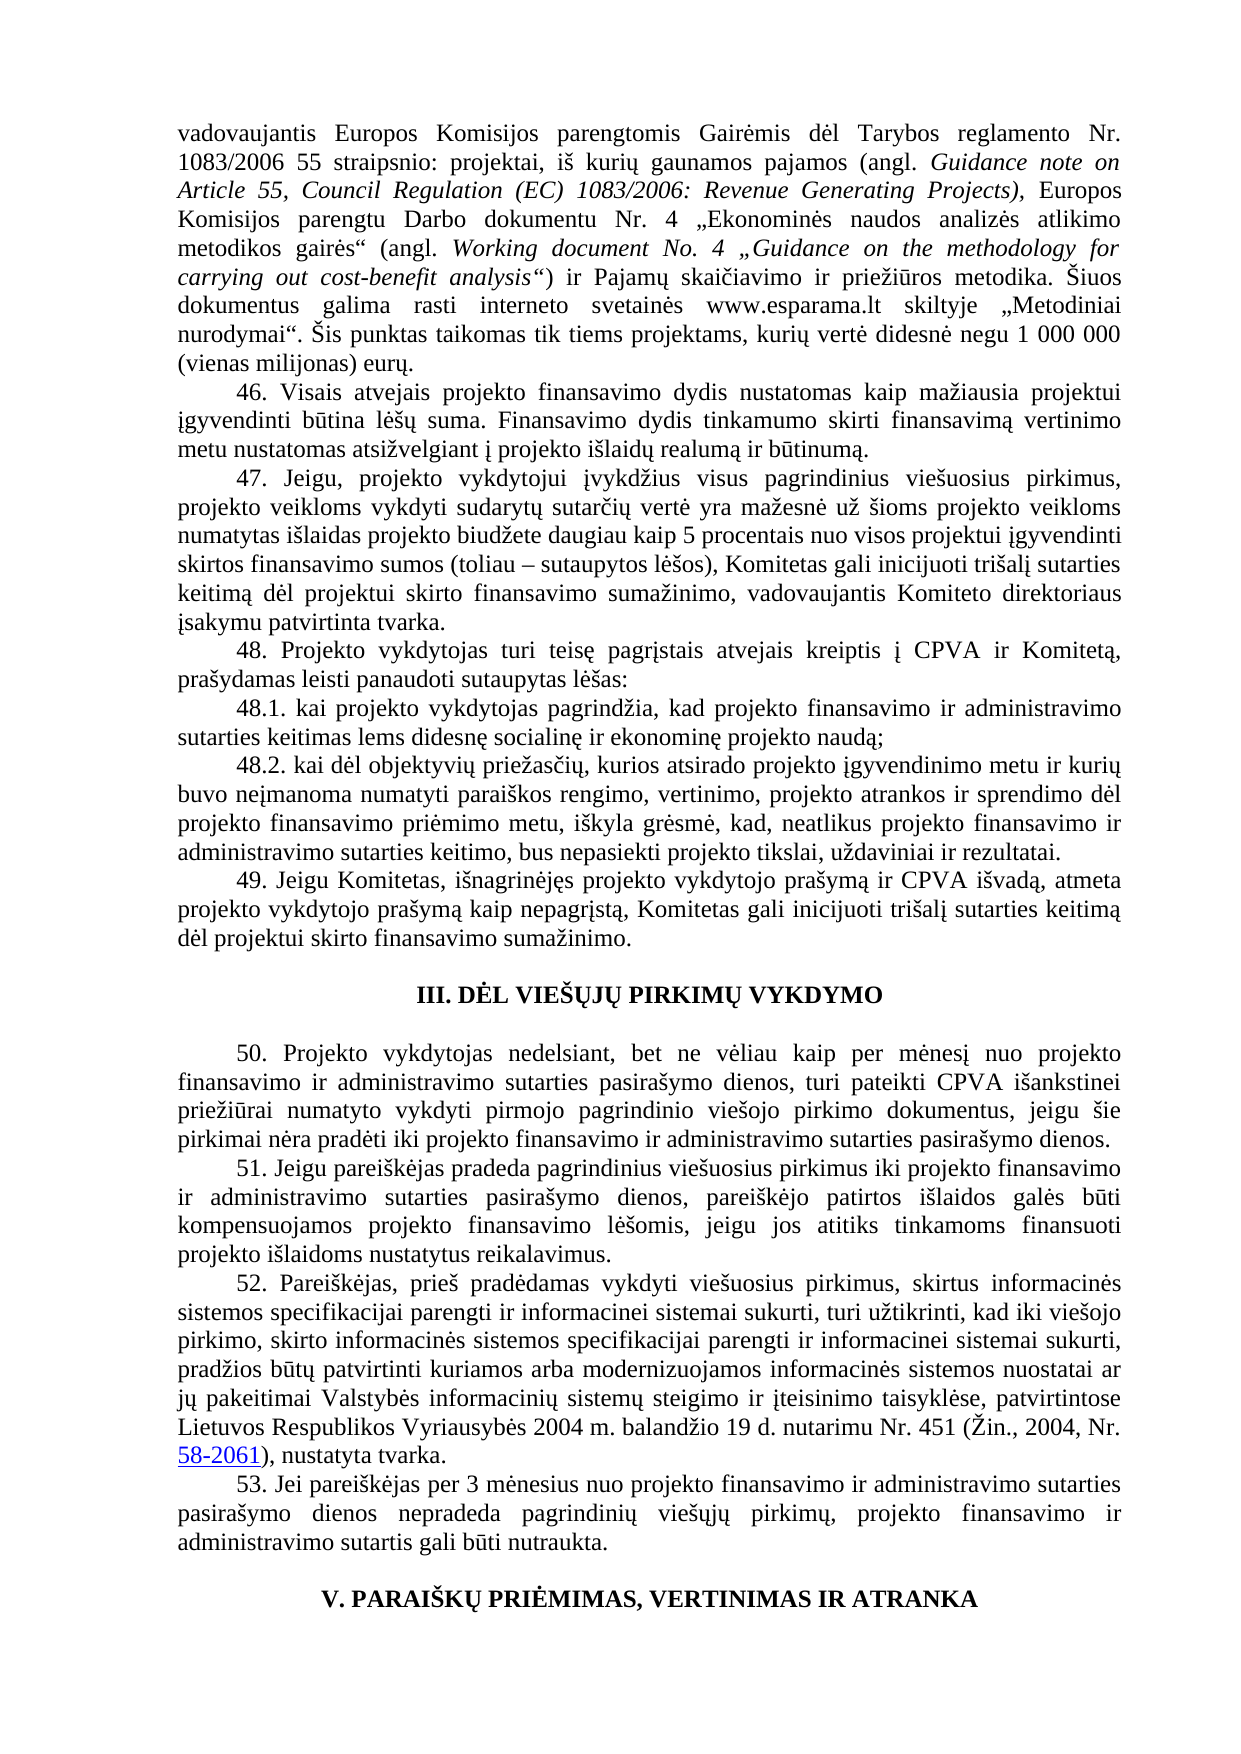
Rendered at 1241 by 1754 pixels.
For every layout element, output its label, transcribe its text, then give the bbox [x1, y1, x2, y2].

text vadovaujantis Europos Komisijos parengtomis Gairėmis dėl Tarybos reglamento Nr. 1083/2006 55 straipsnio: projektai, iš kurių gaunamos pajamos (angl. Guidance note on Article 55, Council Regulation (EC) 1083/2006: Revenue Generating Projects), Europos Komisijos parengtu Darbo dokumentu Nr. 4 „Ekonominės naudos analizės atlikimo metodikos gairės“ (angl. Working document No. 4 „Guidance on the methodology for carrying out cost-benefit analysis“) ir Pajamų skaičiavimo ir priežiūros metodika. Šiuos dokumentus galima rasti interneto svetainės www.esparama.lt skiltyje „Metodiniai nurodymai“. Šis punktas taikomas tik tiems projektams, kurių vertė didesnė negu 1 000 000 (vienas milijonas) eurų. [177, 118, 1122, 377]
text 48.2. kai dėl objektyvių priežasčių, kurios atsirado projekto įgyvendinimo metu ir kurių buvo neįmanoma numatyti paraiškos rengimo, vertinimo, projekto atrankos ir sprendimo dėl projekto finansavimo priėmimo metu, iškyla grėsmė, kad, neatlikus projekto finansavimo ir administravimo sutarties keitimo, bus nepasiekti projekto tikslai, uždaviniai ir rezultatai. [177, 751, 1122, 866]
text 52. Pareiškėjas, prieš pradėdamas vykdyti viešuosius pirkimus, skirtus informacinės sistemos specifikacijai parengti ir informacinei sistemai sukurti, turi užtikrinti, kad iki viešojo pirkimo, skirto informacinės sistemos specifikacijai parengti ir informacinei sistemai sukurti, pradžios būtų patvirtinti kuriamos arba modernizuojamos informacinės sistemos nuostatai ar jų pakeitimai Valstybės informacinių sistemų steigimo ir įteisinimo taisyklėse, patvirtintose Lietuvos Respublikos Vyriausybės 2004 m. balandžio 19 d. nutarimu Nr. 451 (Žin., 2004, Nr. 58-2061), nustatyta tvarka. [177, 1268, 1122, 1469]
text 48. Projekto vykdytojas turi teisę pagrįstais atvejais kreiptis į CPVA ir Komitetą, prašydamas leisti panaudoti sutaupytas lėšas: [177, 636, 1122, 693]
text V. PARAIŠKŲ PRIĖMIMAS, VERTINIMAS IR ATRANKA [177, 1584, 1122, 1613]
text 47. Jeigu, projekto vykdytojui įvykdžius visus pagrindinius viešuosius pirkimus, projekto veikloms vykdyti sudarytų sutarčių vertė yra mažesnė už šioms projekto veikloms numatytas išlaidas projekto biudžete daugiau kaip 5 procentais nuo visos projektui įgyvendinti skirtos finansavimo sumos (toliau – sutaupytos lėšos), Komitetas gali inicijuoti trišalį sutarties keitimą dėl projektui skirto finansavimo sumažinimo, vadovaujantis Komiteto direktoriaus įsakymu patvirtinta tvarka. [177, 463, 1122, 636]
text 53. Jei pareiškėjas per 3 mėnesius nuo projekto finansavimo ir administravimo sutarties pasirašymo dienos nepradeda pagrindinių viešųjų pirkimų, projekto finansavimo ir administravimo sutartis gali būti nutraukta. [177, 1469, 1122, 1556]
text 46. Visais atvejais projekto finansavimo dydis nustatomas kaip mažiausia projektui įgyvendinti būtina lėšų suma. Finansavimo dydis tinkamumo skirti finansavimą vertinimo metu nustatomas atsižvelgiant į projekto išlaidų realumą ir būtinumą. [177, 377, 1122, 463]
text III. DĖL VIEŠŲJŲ PIRKIMŲ VYKDYMO [177, 981, 1122, 1009]
text 49. Jeigu Komitetas, išnagrinėjęs projekto vykdytojo prašymą ir CPVA išvadą, atmeta projekto vykdytojo prašymą kaip nepagrįstą, Komitetas gali inicijuoti trišalį sutarties keitimą dėl projektui skirto finansavimo sumažinimo. [177, 866, 1122, 952]
text 50. Projekto vykdytojas nedelsiant, bet ne vėliau kaip per mėnesį nuo projekto finansavimo ir administravimo sutarties pasirašymo dienos, turi pateikti CPVA išankstinei priežiūrai numatyto vykdyti pirmojo pagrindinio viešojo pirkimo dokumentus, jeigu šie pirkimai nėra pradėti iki projekto finansavimo ir administravimo sutarties pasirašymo dienos. [177, 1038, 1122, 1153]
text 48.1. kai projekto vykdytojas pagrindžia, kad projekto finansavimo ir administravimo sutarties keitimas lems didesnę socialinę ir ekonominę projekto naudą; [177, 693, 1122, 751]
text 51. Jeigu pareiškėjas pradeda pagrindinius viešuosius pirkimus iki projekto finansavimo ir administravimo sutarties pasirašymo dienos, pareiškėjo patirtos išlaidos galės būti kompensuojamos projekto finansavimo lėšomis, jeigu jos atitiks tinkamoms finansuoti projekto išlaidoms nustatytus reikalavimus. [177, 1153, 1122, 1268]
